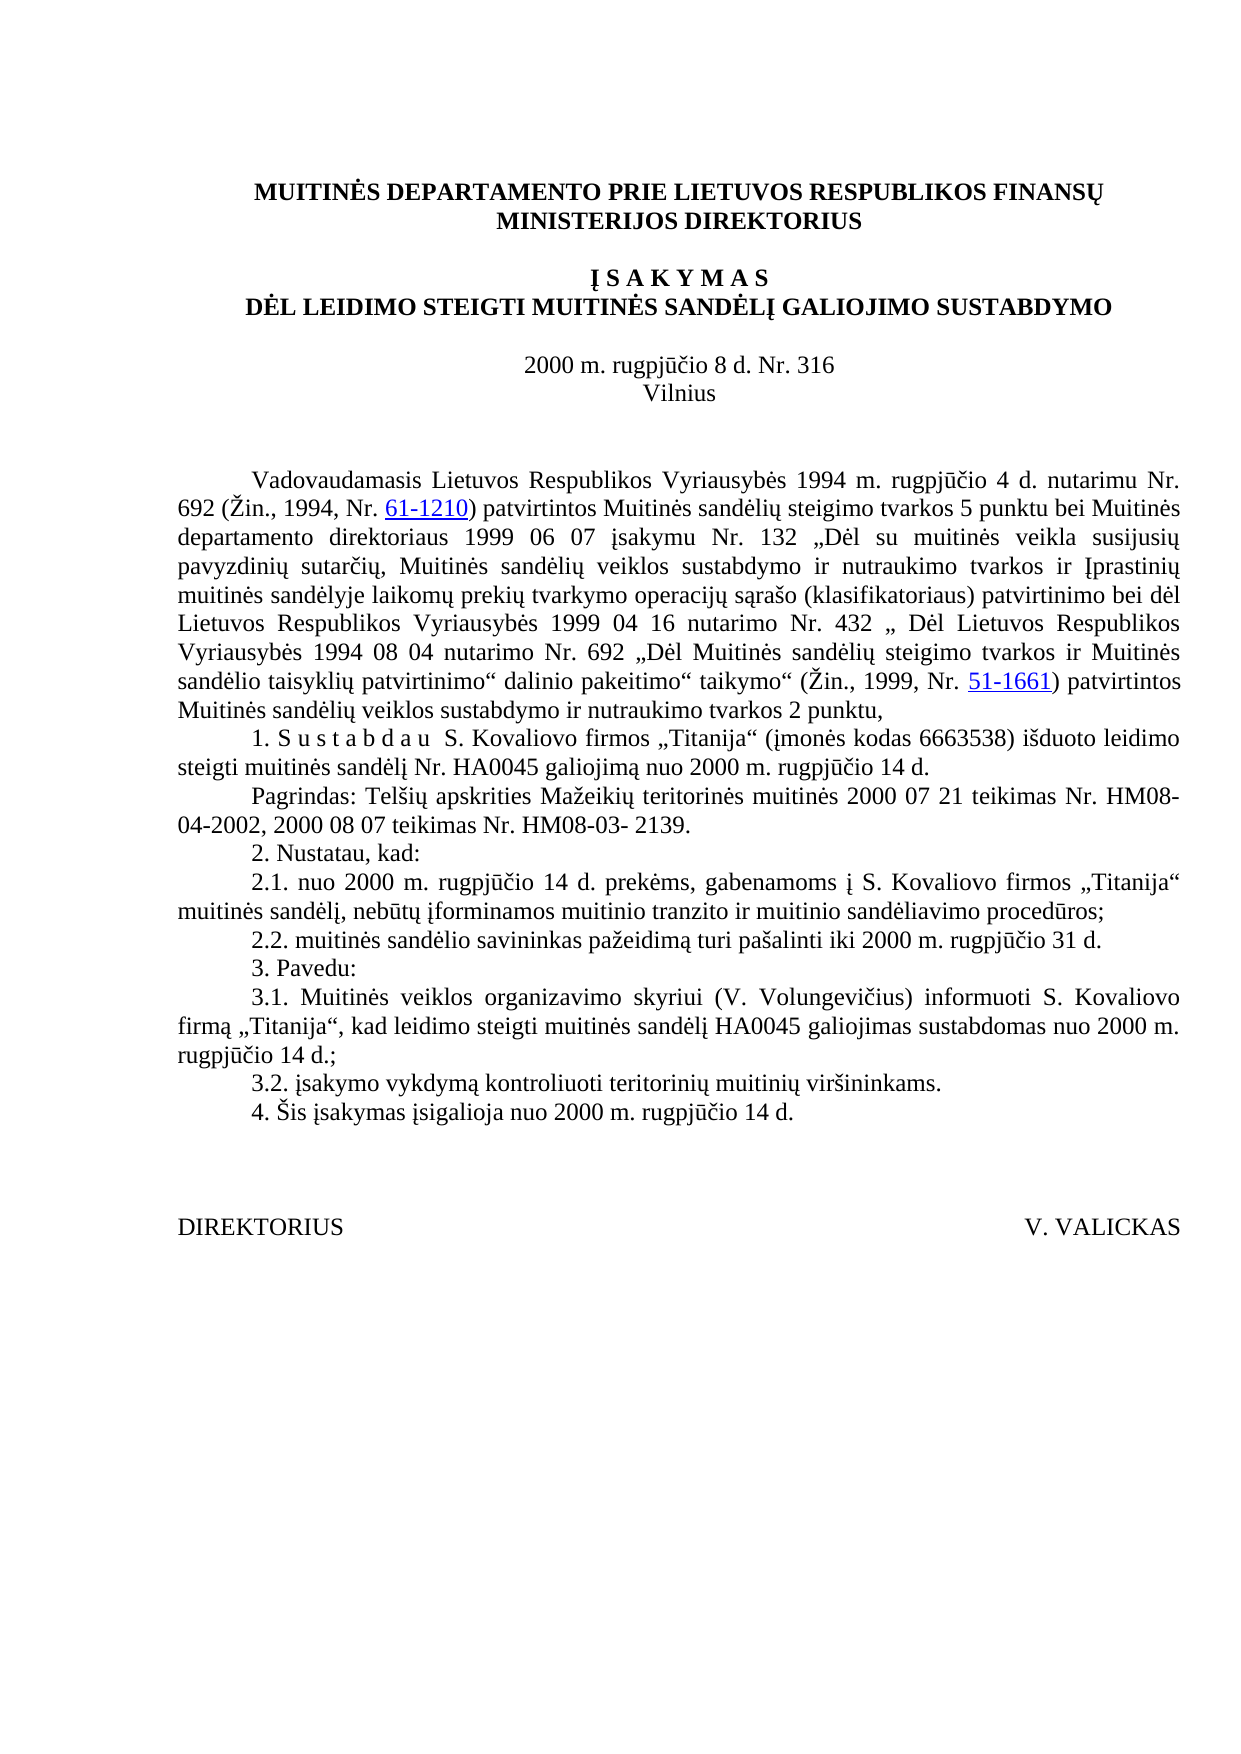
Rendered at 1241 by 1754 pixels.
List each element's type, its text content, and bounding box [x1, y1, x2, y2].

text DIREKTORIUS V. VALICKAS [177, 1212, 1181, 1241]
text 2.2. muitinės sandėlio savininkas pažeidimą turi pašalinti iki 2000 m. rugpjūčio 31 d. [177, 925, 1181, 953]
text 3. Pavedu: [177, 953, 1181, 982]
text 2. Nustatau, kad: [177, 838, 1181, 867]
text Vilnius [177, 378, 1181, 407]
text 3.1. Muitinės veiklos organizavimo skyriui (V. Volungevičius) informuoti S. Kovaliovo firmą „Titanija“, kad leidimo steigti muitinės sandėlį HA0045 galiojimas sustabdomas nuo 2000 m. rugpjūčio 14 d.; [177, 982, 1181, 1068]
text 2000 m. rugpjūčio 8 d. Nr. 316 [177, 350, 1181, 378]
text Į S A K Y M A S [177, 263, 1181, 292]
text 3.2. įsakymo vykdymą kontroliuoti teritorinių muitinių viršininkams. [177, 1068, 1181, 1097]
text DĖL LEIDIMO STEIGTI MUITINĖS SANDĖLĮ GALIOJIMO SUSTABDYMO [177, 292, 1181, 321]
text MUITINĖS DEPARTAMENTO PRIE LIETUVOS RESPUBLIKOS FINANSŲ MINISTERIJOS DIREKTORIUS [177, 177, 1181, 235]
text 2.1. nuo 2000 m. rugpjūčio 14 d. prekėms, gabenamoms į S. Kovaliovo firmos „Titanija“ muitinės sandėlį, nebūtų įforminamos muitinio tranzito ir muitinio sandėliavimo procedūros; [177, 867, 1181, 925]
text Pagrindas: Telšių apskrities Mažeikių teritorinės muitinės 2000 07 21 teikimas Nr. HM08-04-2002, 2000 08 07 teikimas Nr. HM08-03- 2139. [177, 781, 1181, 838]
text 4. Šis įsakymas įsigalioja nuo 2000 m. rugpjūčio 14 d. [177, 1097, 1181, 1126]
text 1. Sustabdau S. Kovaliovo firmos „Titanija“ (įmonės kodas 6663538) išduoto leidimo steigti muitinės sandėlį Nr. HA0045 galiojimą nuo 2000 m. rugpjūčio 14 d. [177, 723, 1181, 781]
text Vadovaudamasis Lietuvos Respublikos Vyriausybės 1994 m. rugpjūčio 4 d. nutarimu Nr. 692 (Žin., 1994, Nr. 61-1210) patvirtintos Muitinės sandėlių steigimo tvarkos 5 punktu bei Muitinės departamento direktoriaus 1999 06 07 įsakymu Nr. 132 „Dėl su muitinės veikla susijusių pavyzdinių sutarčių, Muitinės sandėlių veiklos sustabdymo ir nutraukimo tvarkos ir Įprastinių muitinės sandėlyje laikomų prekių tvarkymo operacijų sąrašo (klasifikatoriaus) patvirtinimo bei dėl Lietuvos Respublikos Vyriausybės 1999 04 16 nutarimo Nr. 432 „ Dėl Lietuvos Respublikos Vyriausybės 1994 08 04 nutarimo Nr. 692 „Dėl Muitinės sandėlių steigimo tvarkos ir Muitinės sandėlio taisyklių patvirtinimo“ dalinio pakeitimo“ taikymo“ (Žin., 1999, Nr. 51-1661) patvirtintos Muitinės sandėlių veiklos sustabdymo ir nutraukimo tvarkos 2 punktu, [177, 465, 1181, 723]
